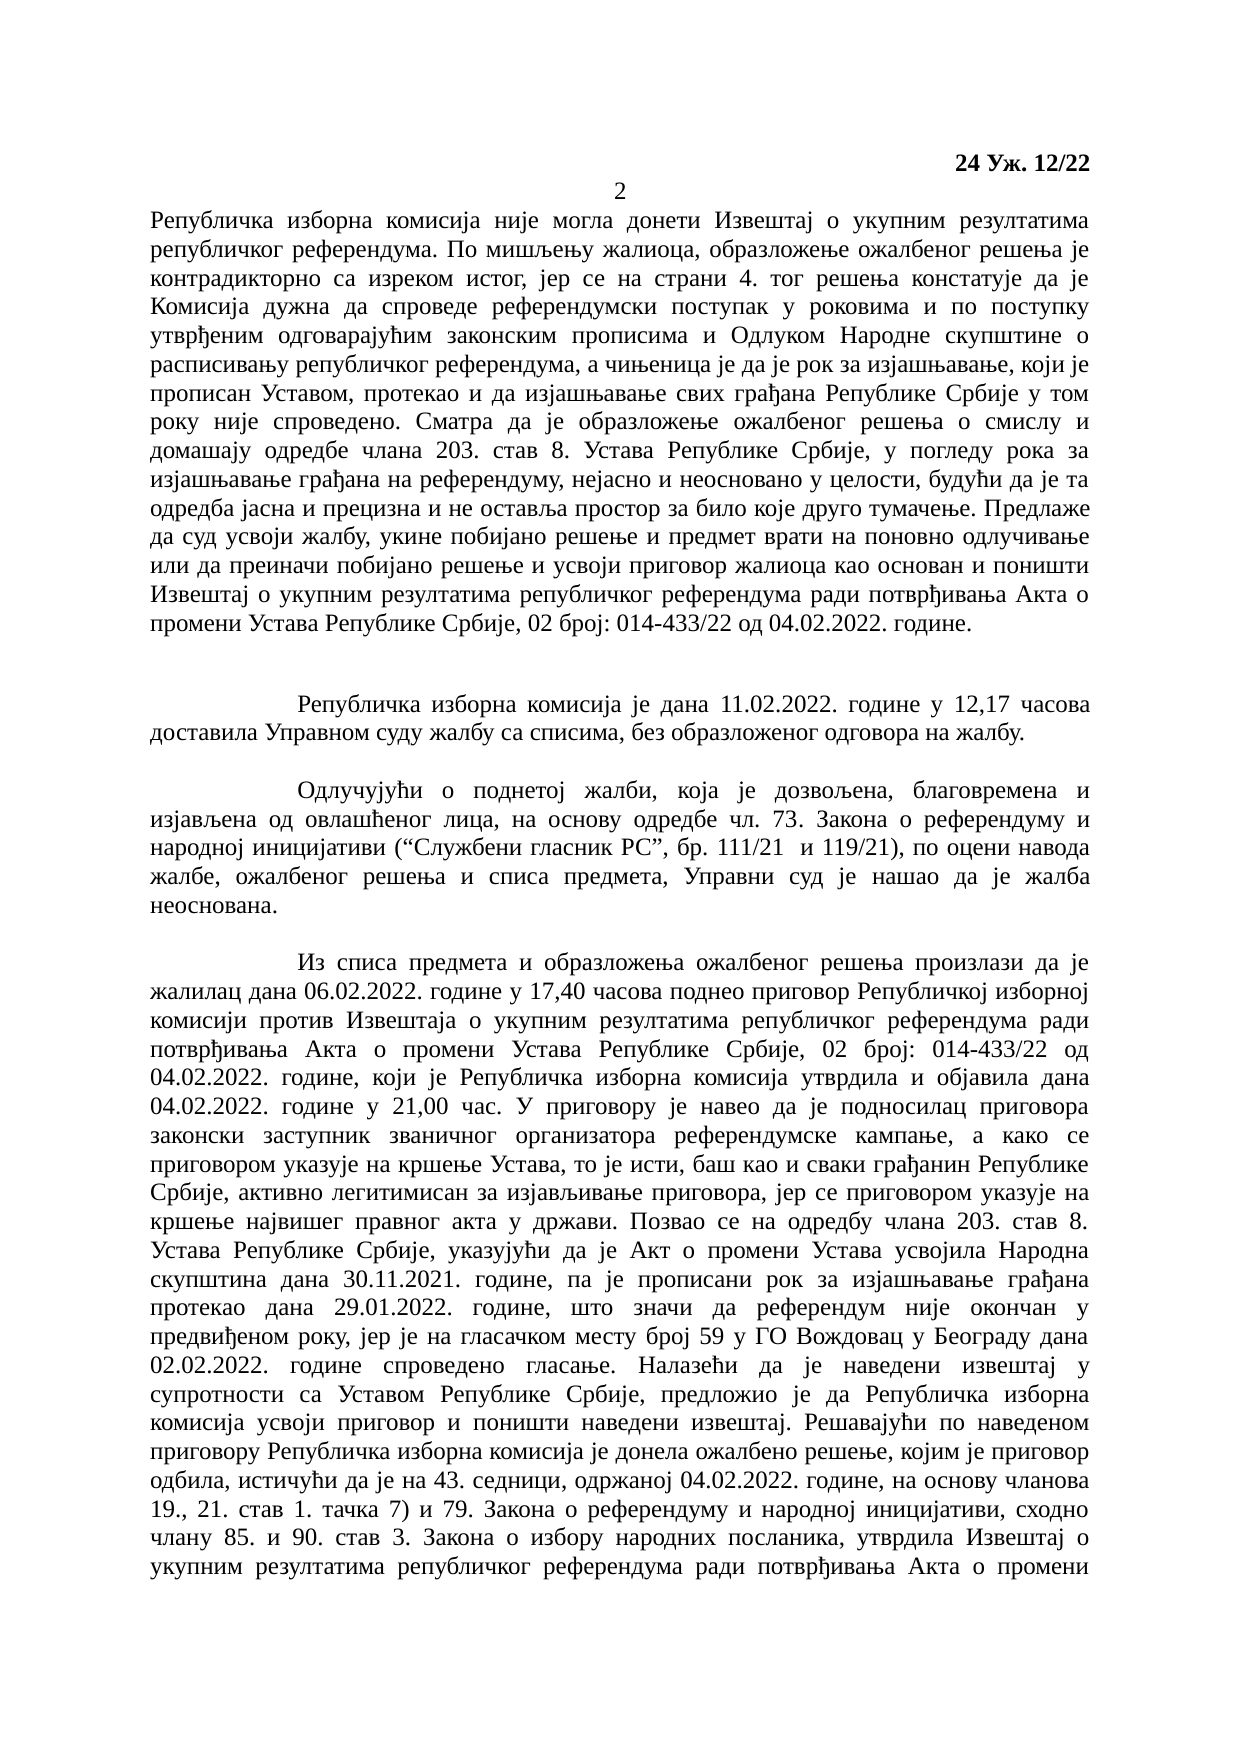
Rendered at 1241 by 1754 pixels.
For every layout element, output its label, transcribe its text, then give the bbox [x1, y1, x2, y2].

text Одлучујући о поднетој жалби, која је дозвољена, благовремена и изјављена од овлашћеног лица, на основу одредбе чл. 73. Закона о референдуму и народној иницијативи (“Службени гласник РС”, бр. 111/21 и 119/21), по оцени навода жалбе, ожалбеног решења и списа предмета, Управни суд је нашао да је жалба неоснована. [150, 775, 1090, 919]
text Републичка изборна комисија је дана 11.02.2022. године у 12,17 часова доставила Управном суду жалбу са списима, без образложеног одговора на жалбу. [150, 689, 1090, 746]
text Републичка изборна комисија није могла донети Извештај о укупним резултатима републичког референдума. По мишљењу жалиоца, образложење ожалбеног решења је контрадикторно са изреком истог, јер се на страни 4. тог решења констатује да је Комисија дужна да спроведе референдумски поступак у роковима и по поступку утврђеним одговарајућим законским прописима и Одлуком Народне скупштине о расписивању републичког референдума, а чињеница је да је рок за изјашњавање, који је прописан Уставом, протекао и да изјашњавање свих грађана Републике Србије у том року није спроведено. Сматра да је образложење ожалбеног решења о смислу и домашају одредбе члана 203. став 8. Устава Републике Србије, у погледу рока за изјашњавање грађана на референдуму, нејасно и неосновано у целости, будући да је та одредба јасна и прецизна и не оставља простор за било које друго тумачење. Предлаже да суд усвоји жалбу, укине побијано решење и предмет врати на поновно одлучивање или да преиначи побијано решење и усвоји приговор жалиоца као основан и поништи Извештај о укупним резултатима републичког референдума ради потврђивања Акта о промени Устава Републике Србије, 02 број: 014-433/22 од 04.02.2022. године. [150, 205, 1090, 636]
text Из списа предмета и образложења ожалбеног решења произлази да је жалилац дана 06.02.2022. године у 17,40 часова поднео приговор Републичкој изборној комисији против Извештаја о укупним резултатима републичког референдума ради потврђивања Акта о промени Устава Републике Србије, 02 број: 014-433/22 од 04.02.2022. године, који је Републичка изборна комисија утврдила и објавила дана 04.02.2022. године у 21,00 час. У приговору је навео да је подносилац приговора законски заступник званичног организатора референдумске кампање, а како се приговором указује на кршење Устава, то је исти, баш као и сваки грађанин Републике Србије, активно легитимисан за изјављивање приговора, јер се приговором указује на кршење највишег правног акта у држави. Позвао се на одредбу члана 203. став 8. Устава Републике Србије, указујући да је Акт о промени Устава усвојила Народна скупштина дана 30.11.2021. године, па је прописани рок за изјашњавање грађана протекао дана 29.01.2022. године, што значи да референдум није окончан у предвиђеном року, јер је на гласачком месту број 59 у ГО Вождовац у Београду дана 02.02.2022. године спроведено гласање. Налазећи да је наведени извештај у супротности са Уставом Републике Србије, предложио је да Републичка изборна комисија усвоји приговор и поништи наведени извештај. Решавајући по наведеном приговору Републичка изборна комисија је донела ожалбено решење, којим је приговор одбила, истичући да је на 43. седници, одржаној 04.02.2022. године, на основу чланова 19., 21. став 1. тачка 7) и 79. Закона о референдуму и народној иницијативи, сходно члану 85. и 90. став 3. Закона о избору народних посланика, утврдила Извештај о укупним резултатима републичког референдума ради потврђивања Акта о промени [150, 947, 1090, 1580]
